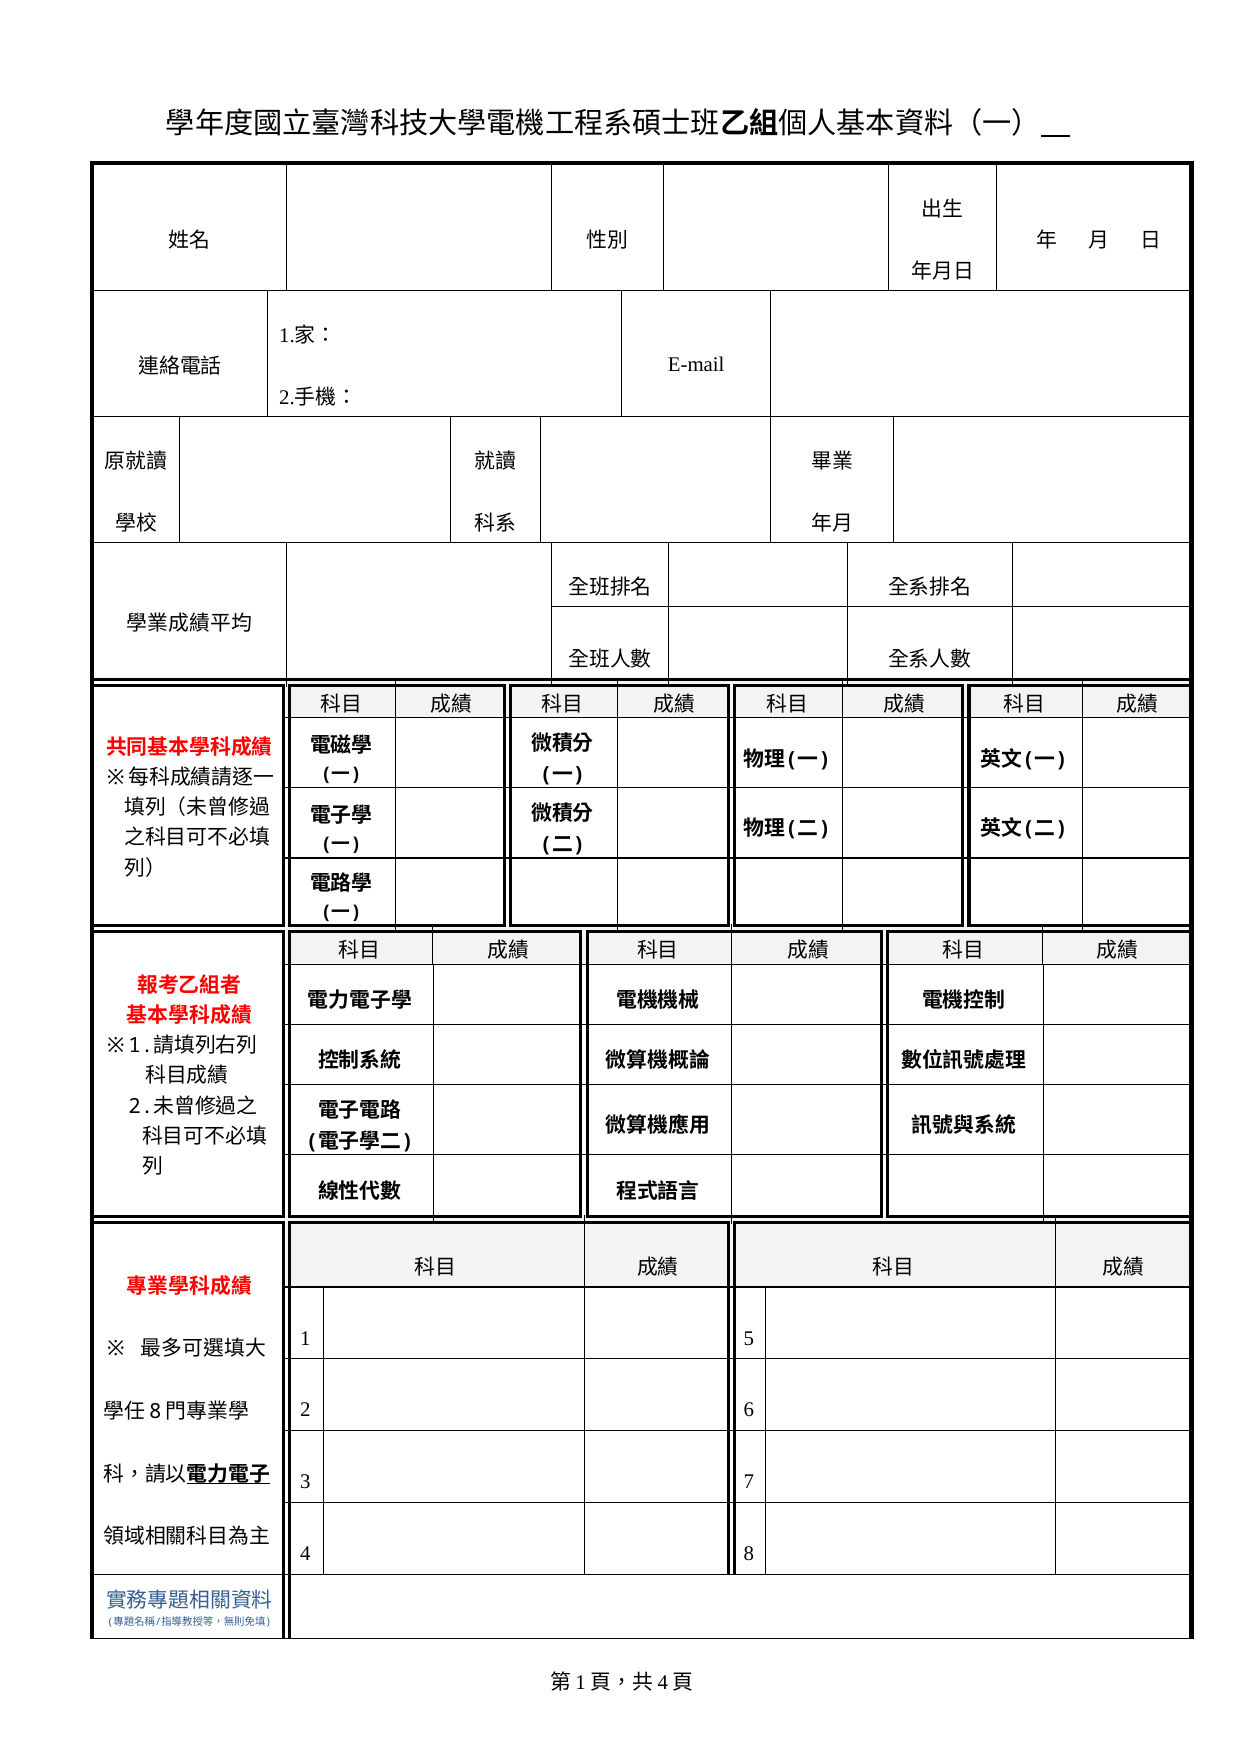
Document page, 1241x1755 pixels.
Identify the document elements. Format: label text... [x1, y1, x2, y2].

table_cell 控制系統 [291, 1025, 433, 1084]
table_cell [1083, 788, 1189, 857]
table_cell E-mail [622, 291, 770, 416]
table_cell 科目 [731, 681, 842, 717]
table_cell [843, 718, 961, 787]
table_cell [766, 1503, 1055, 1574]
table_cell [669, 543, 847, 606]
table_cell [94, 681, 286, 717]
table_cell 電子學 (一) [291, 788, 395, 857]
table_cell 全系人數 [848, 607, 1012, 678]
table_cell [396, 859, 503, 924]
table_cell [1056, 1431, 1189, 1502]
table_cell 科目 [512, 687, 617, 717]
table_cell [434, 1085, 579, 1154]
table_cell 微算機應用 [589, 1085, 731, 1154]
table_cell 英文(一) [971, 718, 1082, 787]
table_cell 3 [291, 1431, 323, 1502]
table_cell [584, 927, 617, 963]
table_cell 成績 [1083, 687, 1189, 717]
table_cell [1056, 1359, 1189, 1430]
table_cell 科目 [291, 1224, 584, 1286]
table_cell 物理(一) [736, 718, 842, 787]
table_cell 4 [291, 1503, 323, 1574]
table_cell 科目 [286, 924, 395, 963]
table_cell [324, 1359, 584, 1430]
table_cell 畢業 年月 [771, 417, 893, 542]
table_cell 成績 [669, 681, 731, 717]
table_cell [1013, 543, 1189, 606]
table_cell [732, 1025, 880, 1084]
table_cell 專業學科成績 ※ 最多可選填大學任8門專業學科，請以電力電子領域相關科目為主 [94, 1224, 282, 1574]
table_cell 成績 [1043, 933, 1189, 963]
table_cell 1.家： 2.手機： [268, 291, 621, 416]
table_cell [1044, 1085, 1189, 1154]
table_cell 科目 [589, 933, 731, 963]
table_cell 科目 [286, 681, 395, 717]
table_cell [396, 788, 503, 857]
table_cell 2 [291, 1359, 323, 1430]
table_cell 科目 [291, 933, 432, 963]
table_cell 5 [736, 1288, 765, 1358]
table_cell 就讀 科系 [451, 417, 540, 542]
table_cell [732, 1085, 880, 1154]
table_cell [1056, 1288, 1189, 1358]
table_cell [434, 1025, 579, 1084]
table_cell 科目 [731, 1215, 1043, 1286]
table_cell [843, 927, 884, 963]
table_header 出生 年月日 [889, 165, 996, 290]
table_cell 訊號與系統 [889, 1085, 1043, 1154]
table_cell 成績 [433, 924, 584, 963]
table_cell 成績 [848, 681, 966, 717]
table_cell 電磁學 (一) [291, 718, 395, 787]
table_cell [971, 859, 1082, 924]
table_cell [1083, 859, 1189, 924]
table_cell 6 [736, 1359, 765, 1430]
table_cell 英文(二) [971, 788, 1082, 857]
table_cell 全系排名 [848, 543, 1012, 606]
table_cell [585, 1359, 727, 1430]
table_cell [180, 417, 450, 542]
table_cell 連絡電話 [94, 291, 267, 416]
table_cell [512, 859, 617, 924]
table_header [287, 165, 551, 290]
table_cell 微積分(一) [512, 718, 617, 787]
text 學年度國立臺灣科技大學電機工程系碩士班乙組個人基本資料（一） [118, 99, 1125, 142]
table_cell [291, 1575, 1189, 1637]
table_cell 成績 [396, 681, 507, 717]
table_cell 數位訊號處理 [889, 1025, 1043, 1084]
table_cell [94, 924, 286, 964]
table_cell [732, 1155, 880, 1214]
table_cell [771, 291, 1189, 416]
table_cell 專業學科成績 ※ 最多可選填大學任8門專業學科，請以電力電子領域相關科目為主 [94, 1215, 286, 1286]
table_header 年 月 日 [997, 165, 1189, 290]
table_cell [618, 718, 727, 787]
table_cell 科目 [971, 687, 1082, 717]
table_cell 線性代數 [291, 1155, 433, 1214]
table_cell 成績 [618, 687, 727, 717]
table_cell 成績 [585, 1216, 731, 1286]
table_cell 科目 [736, 1224, 1055, 1286]
table_cell 程式語言 [589, 1155, 731, 1214]
table_cell 科目 [966, 681, 1012, 717]
table_cell 全班排名 [552, 543, 668, 606]
table_cell 7 [736, 1431, 765, 1502]
table_cell 電機控制 [889, 965, 1043, 1024]
table_cell 共同基本學科成績 ※每科成績請逐一 填列（未曾修過之科目可不必填列） [94, 687, 282, 924]
table_cell 電力電子學 [291, 965, 433, 1024]
table_cell [1083, 718, 1189, 787]
table_cell [541, 417, 770, 542]
table_cell 學業成績平均 [94, 543, 286, 678]
table_cell [324, 1503, 584, 1574]
table_cell [766, 1359, 1055, 1430]
table_cell [618, 924, 731, 930]
table_cell [618, 859, 727, 924]
table_cell [1013, 607, 1189, 678]
table_cell [1044, 1025, 1189, 1084]
table_cell [736, 859, 842, 924]
table_cell [766, 1288, 1055, 1358]
table_cell [585, 1431, 727, 1502]
table_cell 1 [291, 1288, 323, 1358]
table_cell [324, 1431, 584, 1502]
table_cell 報考乙組者 基本學科成績 ※1.請填列右列科目成績 2.未曾修過之科目可不必填列 [94, 933, 282, 1214]
table_cell 電子電路 (電子學二) [291, 1085, 433, 1154]
table_cell [324, 1288, 584, 1358]
table_cell 科目 [286, 1215, 433, 1286]
table_header [664, 165, 888, 290]
table_cell [1044, 1155, 1189, 1214]
table_cell [669, 607, 847, 678]
table_cell 科目 [434, 1215, 584, 1221]
table_cell 電機機械 [589, 965, 731, 1024]
table_cell [894, 417, 1189, 542]
table_cell 8 [736, 1503, 765, 1574]
table_cell 實務專題相關資料(專題名稱/指導教授等，無則免填) [94, 1575, 282, 1637]
table_cell [732, 965, 880, 1024]
table_cell [618, 788, 727, 857]
table_cell 科目 [507, 681, 551, 717]
table_cell [434, 965, 579, 1024]
table_cell [585, 1288, 727, 1358]
table_cell 微算機概論 [589, 1025, 731, 1084]
table_cell 微積分(二) [512, 788, 617, 857]
table_cell [889, 1155, 1043, 1214]
table_cell [1056, 1503, 1189, 1574]
table_cell [766, 1431, 1055, 1502]
table_cell 成績 [843, 687, 961, 717]
table_cell 成績 [732, 933, 880, 963]
table_cell [1044, 965, 1189, 1024]
table_cell [396, 718, 503, 787]
table_cell 全班人數 [552, 607, 668, 678]
table_cell [732, 924, 842, 930]
table_cell [843, 788, 961, 857]
table_header 性別 [552, 165, 663, 290]
table_cell [843, 859, 961, 924]
table_cell 物理(二) [736, 788, 842, 857]
table_cell 成績 [1056, 1224, 1189, 1286]
table_cell 電路學 (一) [291, 859, 395, 924]
table_cell [287, 543, 551, 678]
table_cell 原就讀 學校 [94, 417, 179, 542]
table_header 姓名 [94, 165, 286, 290]
table_cell 科目 [884, 924, 1042, 963]
table_cell [585, 1503, 727, 1574]
table_cell [434, 1155, 579, 1214]
